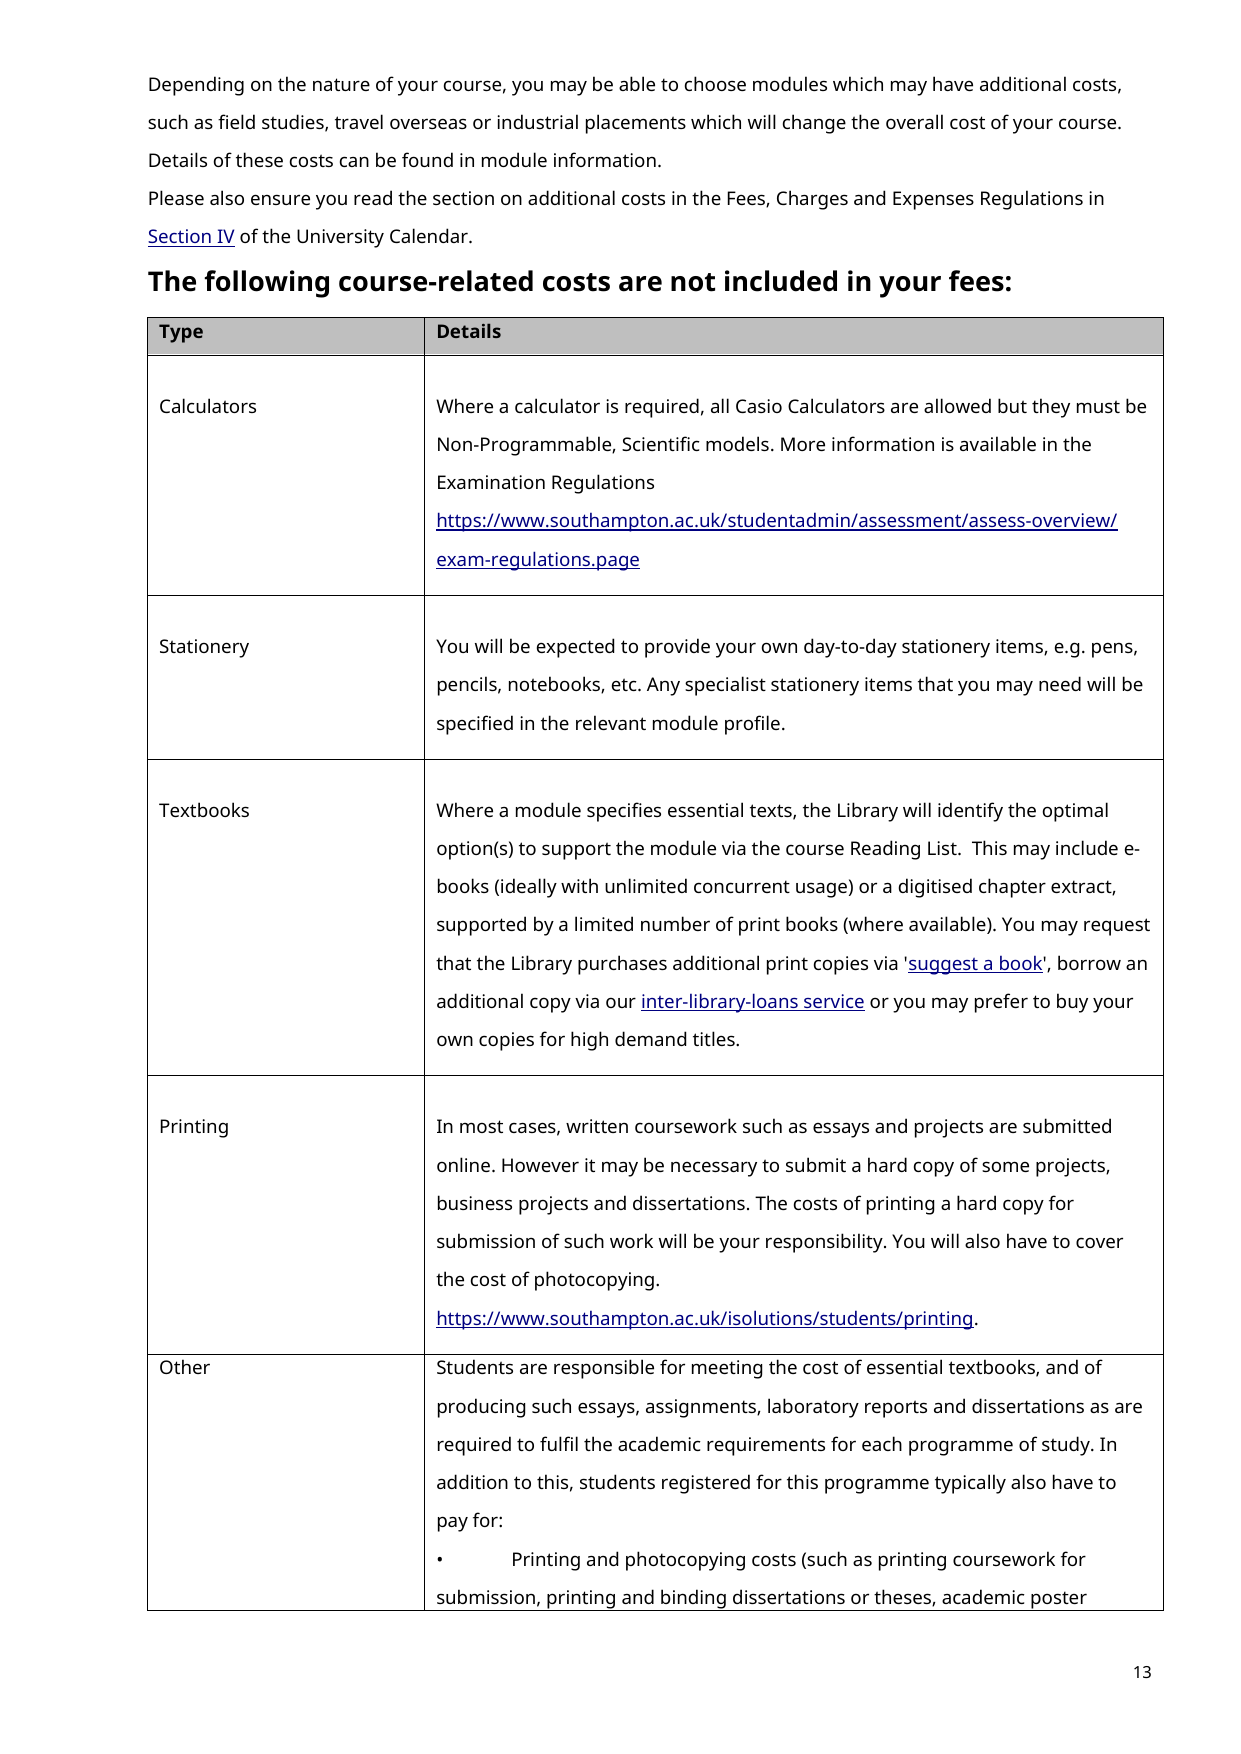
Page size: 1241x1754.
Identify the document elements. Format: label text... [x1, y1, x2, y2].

table_header Type [148, 318, 424, 354]
table_cell Printing [148, 1076, 424, 1354]
table_cell Stationery [148, 596, 424, 758]
table_cell Textbooks [148, 760, 424, 1075]
text Depending on the nature of your course, you may be able to choose modules which may have additional costs, such as field studies, travel overseas or industrial placements which will change the overall cost of your course. Details of these costs can be found in module information. [148, 71, 1152, 173]
text Please also ensure you read the section on additional costs in the Fees, Charges and Expenses Regulations in Section IV of the University Calendar. [148, 186, 1152, 249]
table_cell Where a calculator is required, all Casio Calculators are allowed but they must be Non-Programmable, Scientific models. More information is available in the Examination Regulations https://www.southampton.ac.uk/studentadmin/assessment/assess-overview/exam-regulations.page [425, 356, 1163, 595]
subtitle The following course-related costs are not included in your fees: [148, 262, 1152, 299]
table_cell Students are responsible for meeting the cost of essential textbooks, and of producing such essays, assignments, laboratory reports and dissertations as are required to fulfil the academic requirements for each programme of study. In addition to this, students registered for this programme typically also have to pay for: • Printing and photocopying costs (such as printing coursework for submission, printing and binding dissertations or theses, academic poster [425, 1355, 1163, 1609]
table_cell Where a module specifies essential texts, the Library will identify the optimal option(s) to support the module via the course Reading List. This may include e-books (ideally with unlimited concurrent usage) or a digitised chapter extract, supported by a limited number of print books (where available). You may request that the Library purchases additional print copies via 'suggest a book', borrow an additional copy via our inter-library-loans service or you may prefer to buy your own copies for high demand titles. [425, 760, 1163, 1075]
table_cell In most cases, written coursework such as essays and projects are submitted online. However it may be necessary to submit a hard copy of some projects, business projects and dissertations. The costs of printing a hard copy for submission of such work will be your responsibility. You will also have to cover the cost of photocopying. https://www.southampton.ac.uk/isolutions/students/printing. [425, 1076, 1163, 1354]
table_header Details [425, 318, 1163, 354]
table_cell You will be expected to provide your own day-to-day stationery items, e.g. pens, pencils, notebooks, etc. Any specialist stationery items that you may need will be specified in the relevant module profile. [425, 596, 1163, 758]
table_cell Other [148, 1355, 424, 1609]
table_cell Calculators [148, 356, 424, 595]
